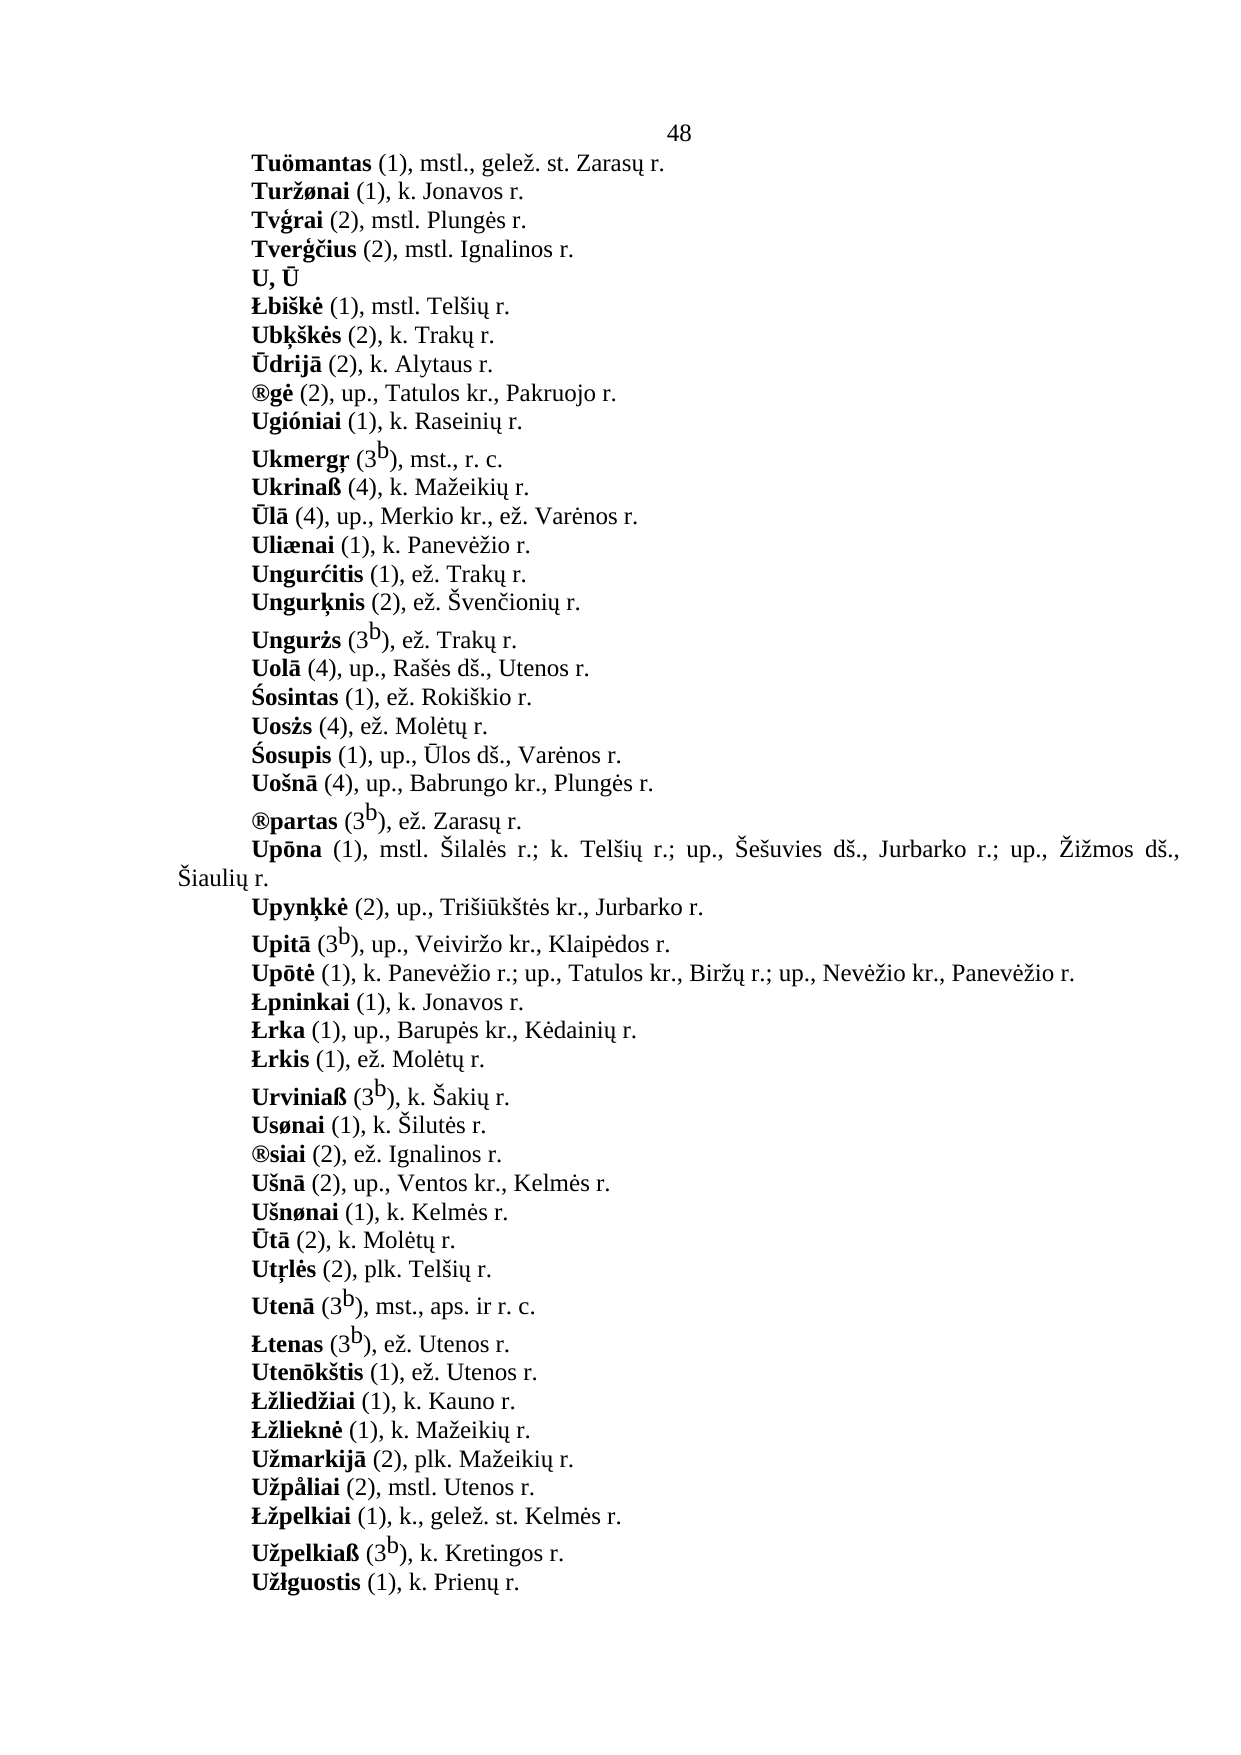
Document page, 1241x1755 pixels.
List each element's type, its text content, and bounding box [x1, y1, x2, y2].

text Łrka (1), up., Barupės kr., Kėdainių r. [177, 1016, 1181, 1044]
text Utenā (3b), mst., aps. ir r. c. [177, 1283, 1181, 1320]
text Ūlā (4), up., Merkio kr., ež. Varėnos r. [177, 501, 1181, 530]
text Tuömantas (1), mstl., gelež. st. Zarasų r. [177, 148, 1181, 176]
text Ušnā (2), up., Ventos kr., Kelmės r. [177, 1168, 1181, 1197]
text Ungurżs (3b), ež. Trakų r. [177, 616, 1181, 653]
text Urviniaß (3b), k. Šakių r. [177, 1073, 1181, 1110]
text Uosżs (4), ež. Molėtų r. [177, 711, 1181, 740]
text Upitā (3b), up., Veiviržo kr., Klaipėdos r. [177, 921, 1181, 958]
text Łžlieknė (1), k. Mažeikių r. [177, 1415, 1181, 1444]
text Ungurķnis (2), ež. Švenčionių r. [177, 587, 1181, 616]
text U, Ū [177, 263, 1181, 291]
text Śosintas (1), ež. Rokiškio r. [177, 682, 1181, 711]
text Upōna (1), mstl. Šilalės r.; k. Telšių r.; up., Šešuvies dš., Jurbarko r.; up., Žižmos dš., Šiaulių r. [177, 834, 1181, 892]
text Upōtė (1), k. Panevėžio r.; up., Tatulos kr., Biržų r.; up., Nevėžio kr., Panevėžio r. [177, 958, 1181, 987]
text Upynķkė (2), up., Trišiūkštės kr., Jurbarko r. [177, 892, 1181, 921]
text Tvģrai (2), mstl. Plungės r. [177, 205, 1181, 234]
text Śosupis (1), up., Ūlos dš., Varėnos r. [177, 740, 1181, 768]
text Łpninkai (1), k. Jonavos r. [177, 987, 1181, 1016]
text ®siai (2), ež. Ignalinos r. [177, 1139, 1181, 1168]
text Ubķškės (2), k. Trakų r. [177, 320, 1181, 349]
text Tverģčius (2), mstl. Ignalinos r. [177, 234, 1181, 263]
text Utŗlės (2), plk. Telšių r. [177, 1254, 1181, 1283]
text ®gė (2), up., Tatulos kr., Pakruojo r. [177, 378, 1181, 406]
text Turžønai (1), k. Jonavos r. [177, 176, 1181, 205]
text Ušnønai (1), k. Kelmės r. [177, 1197, 1181, 1225]
text Utenōkštis (1), ež. Utenos r. [177, 1357, 1181, 1386]
text Łrkis (1), ež. Molėtų r. [177, 1044, 1181, 1073]
text Łžpelkiai (1), k., gelež. st. Kelmės r. [177, 1501, 1181, 1530]
text Ugióniai (1), k. Raseinių r. [177, 406, 1181, 435]
text Užpåliai (2), mstl. Utenos r. [177, 1472, 1181, 1501]
text Ukmergŗ (3b), mst., r. c. [177, 435, 1181, 472]
text Ungurćitis (1), ež. Trakų r. [177, 559, 1181, 587]
text Ūdrijā (2), k. Alytaus r. [177, 349, 1181, 378]
text Užłguostis (1), k. Prienų r. [177, 1567, 1181, 1596]
text Łžliedžiai (1), k. Kauno r. [177, 1386, 1181, 1415]
text Ūtā (2), k. Molėtų r. [177, 1225, 1181, 1254]
text Łbiškė (1), mstl. Telšių r. [177, 291, 1181, 320]
text Užpelkiaß (3b), k. Kretingos r. [177, 1530, 1181, 1567]
text Ukrinaß (4), k. Mažeikių r. [177, 472, 1181, 501]
text ®partas (3b), ež. Zarasų r. [177, 797, 1181, 834]
text Usønai (1), k. Šilutės r. [177, 1110, 1181, 1139]
text Uliænai (1), k. Panevėžio r. [177, 530, 1181, 559]
text Užmarkijā (2), plk. Mažeikių r. [177, 1444, 1181, 1472]
text Łtenas (3b), ež. Utenos r. [177, 1320, 1181, 1357]
text Uošnā (4), up., Babrungo kr., Plungės r. [177, 768, 1181, 797]
text Uolā (4), up., Rašės dš., Utenos r. [177, 653, 1181, 682]
